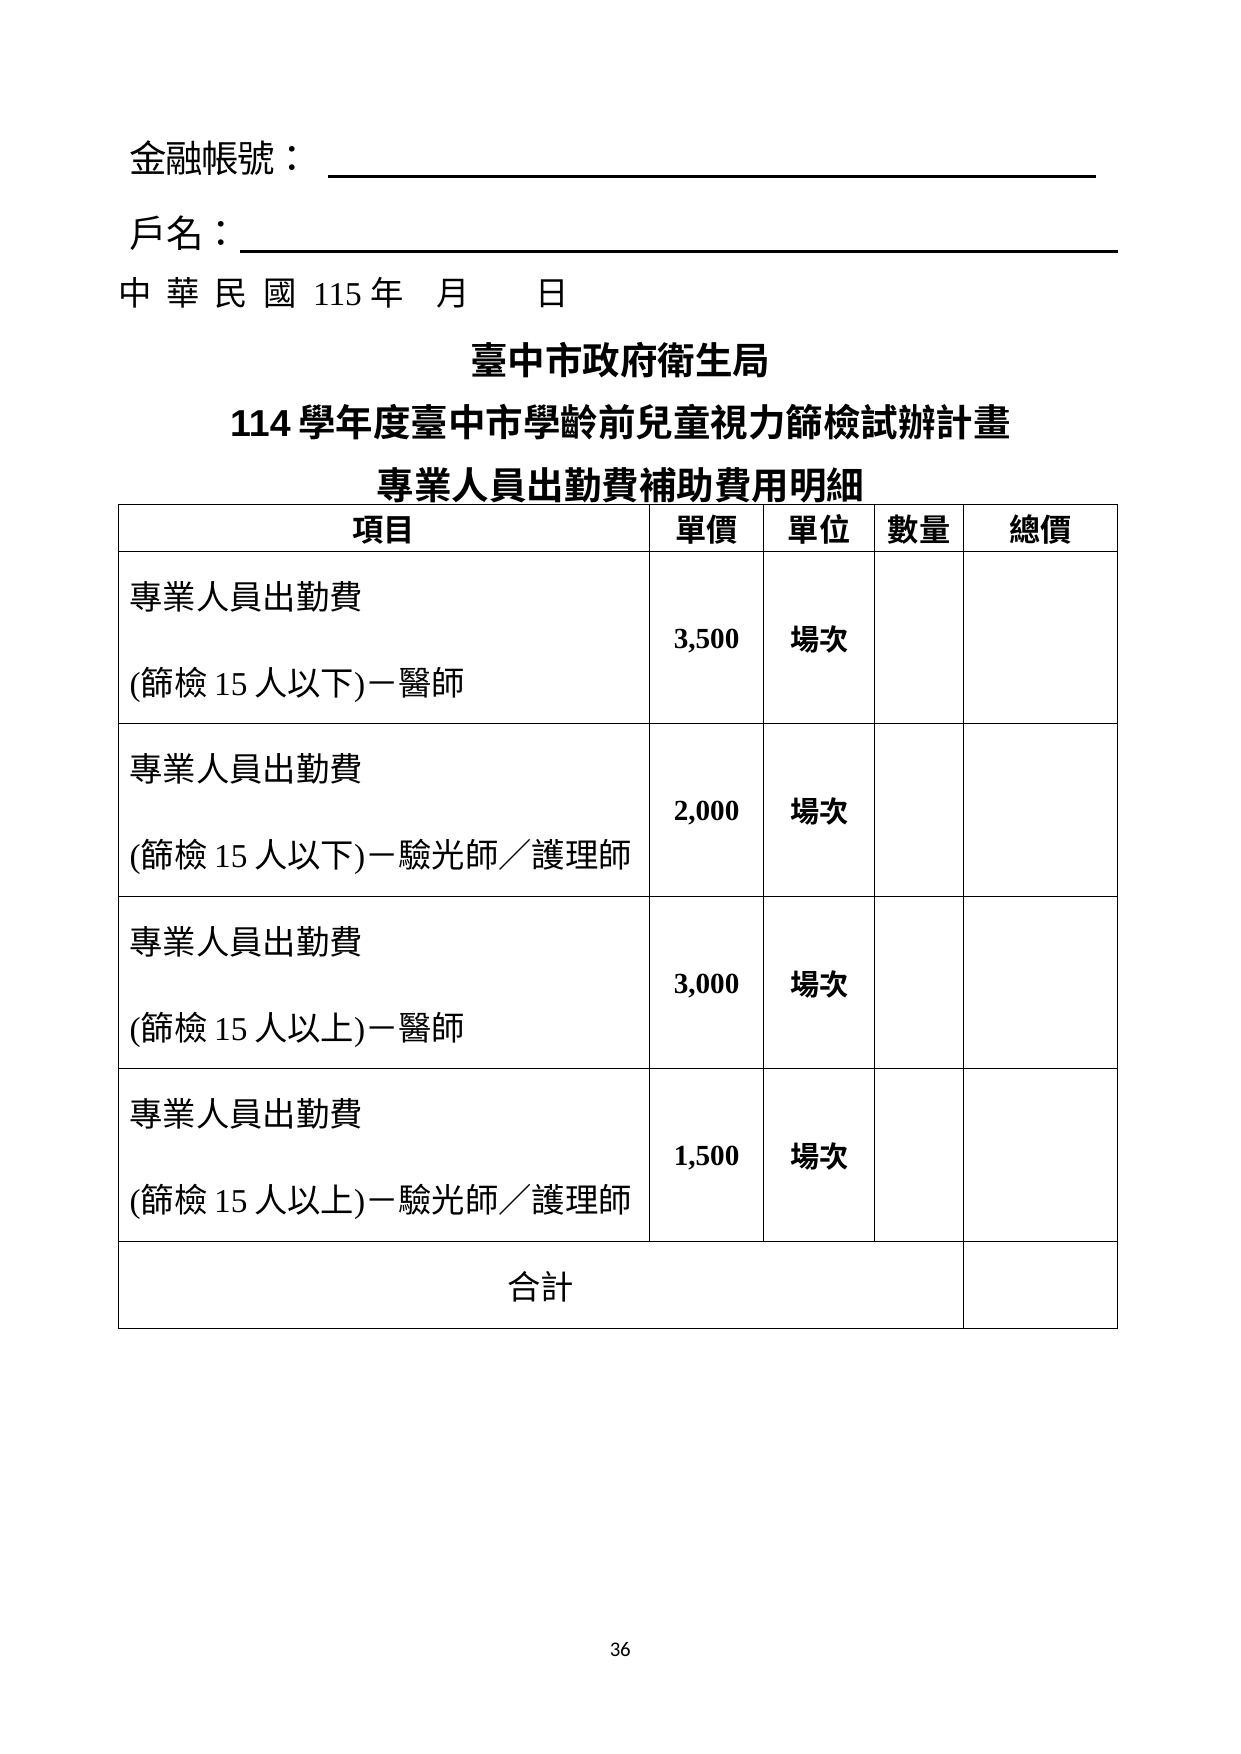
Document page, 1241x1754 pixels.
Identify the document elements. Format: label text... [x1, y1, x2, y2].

table_cell [964, 1069, 1117, 1241]
table_cell [875, 1069, 963, 1241]
table_cell 場次 [764, 724, 874, 896]
table_cell 2,000 [650, 724, 763, 896]
table_cell [964, 897, 1117, 1068]
text 中 華 民 國 115 年 月 日 [118, 262, 1122, 316]
table_cell [964, 1242, 1117, 1327]
table_cell 3,500 [650, 552, 763, 723]
table_header 數量 [875, 505, 963, 551]
table_cell [964, 552, 1117, 723]
table_header 項目 [119, 505, 649, 551]
text 臺中市政府衛生局 [118, 316, 1122, 379]
table_cell 專業人員出勤費 (篩檢15人以下)－驗光師／護理師 [119, 724, 649, 896]
table_cell 專業人員出勤費 (篩檢15人以下)－醫師 [119, 552, 649, 723]
table_cell 場次 [764, 1069, 874, 1241]
table_cell 場次 [764, 897, 874, 1068]
table_cell [875, 897, 963, 1068]
text 戶名： [129, 187, 1122, 262]
table_cell 場次 [764, 552, 874, 723]
table_cell 合計 [119, 1242, 963, 1327]
table_cell [875, 552, 963, 723]
table_cell 專業人員出勤費 (篩檢15人以上)－醫師 [119, 897, 649, 1068]
table_header 單價 [650, 505, 763, 551]
text 114學年度臺中市學齡前兒童視力篩檢試辦計畫 [118, 379, 1122, 441]
table_cell 3,000 [650, 897, 763, 1068]
table_header 總價 [964, 505, 1117, 551]
text 金融帳號： [129, 112, 1122, 187]
table_cell 1,500 [650, 1069, 763, 1241]
table_cell [964, 724, 1117, 896]
table_cell [875, 724, 963, 896]
table_header 單位 [764, 505, 874, 551]
table_cell 專業人員出勤費 (篩檢15人以上)－驗光師／護理師 [119, 1069, 649, 1241]
text 專業人員出勤費補助費用明細 [118, 441, 1122, 504]
